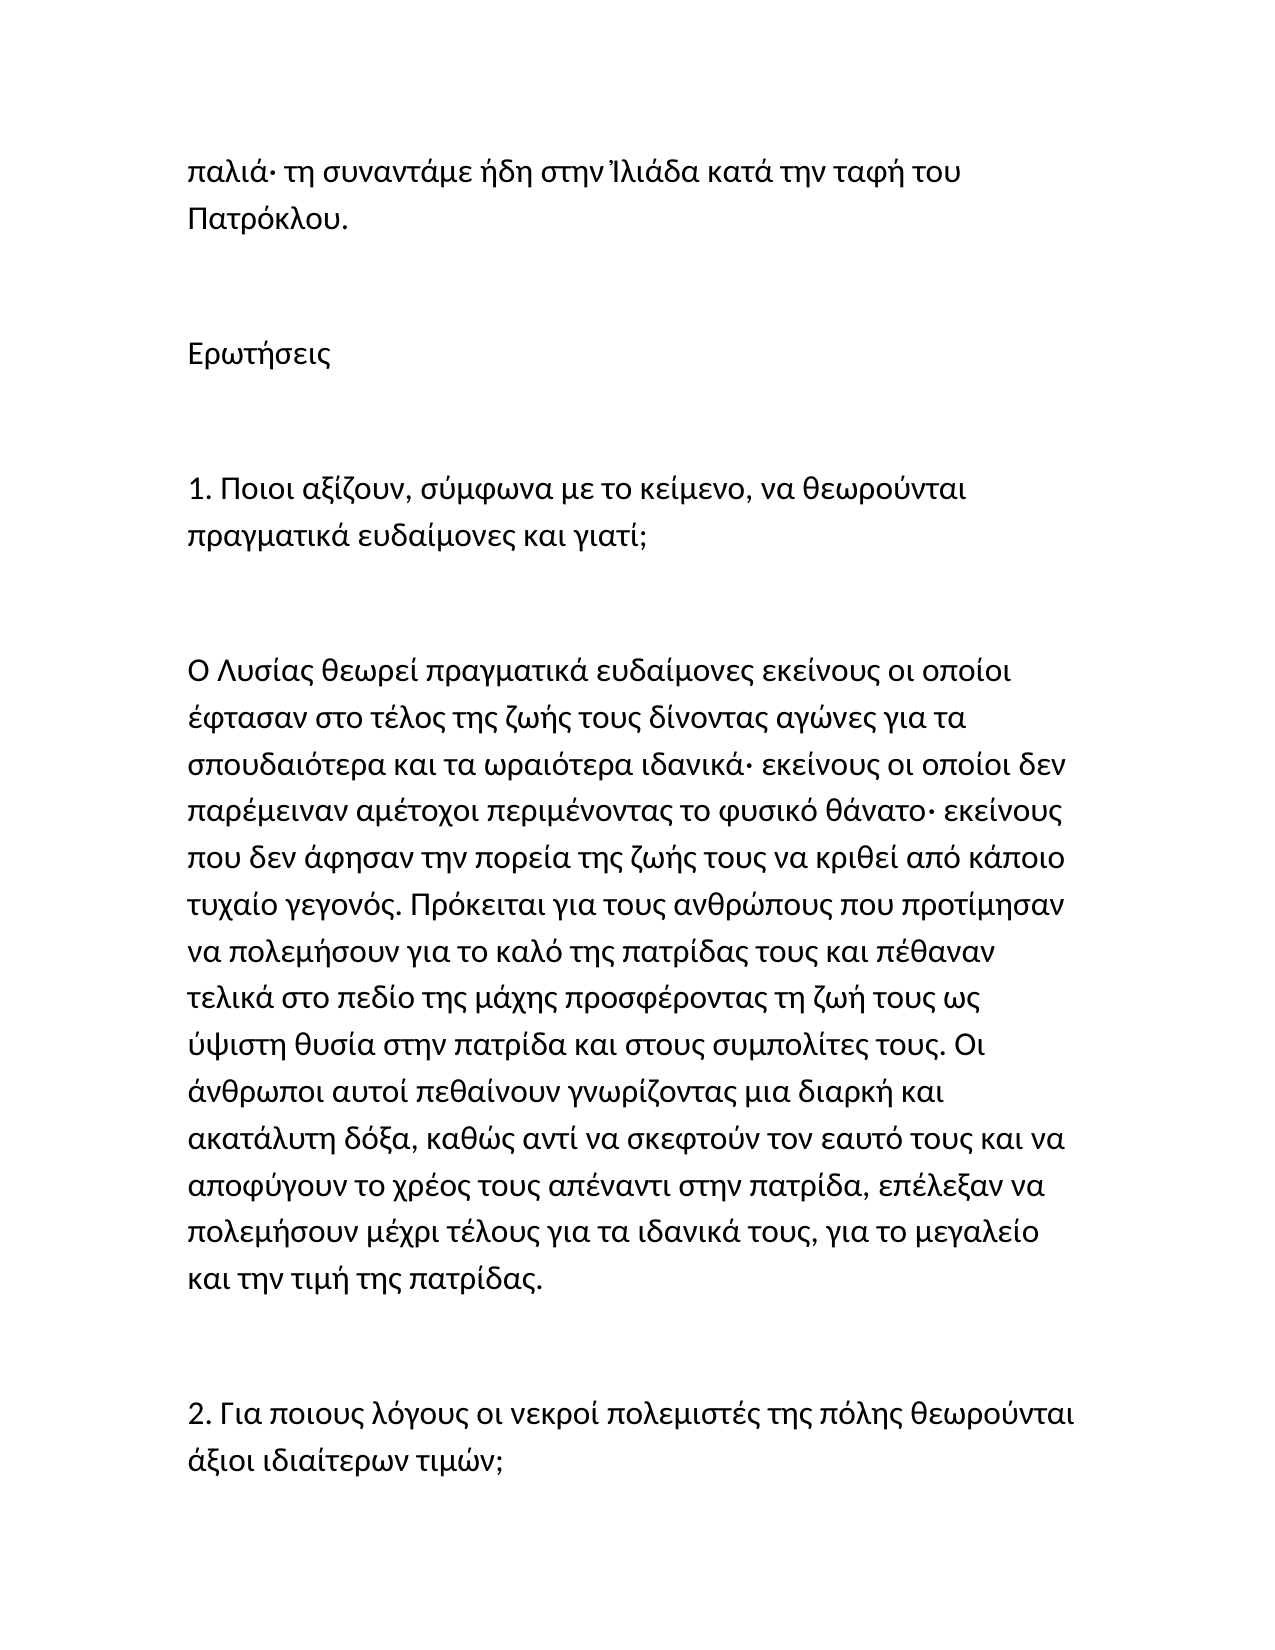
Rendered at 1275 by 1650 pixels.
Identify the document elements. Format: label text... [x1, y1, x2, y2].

text παλιά· τη συναντάμε ήδη στην Ἰλιάδα κατά την ταφή του Πατρόκλου. [187, 150, 1087, 237]
text 1. Ποιοι αξίζουν, σύμφωνα με το κείμενο, να θεωρούνται πραγματικά ευδαίμονες και γιατί; [187, 467, 1087, 555]
text Ερωτήσεις [187, 332, 1087, 373]
text Ο Λυσίας θεωρεί πραγματικά ευδαίμονες εκείνους οι οποίοι έφτασαν στο τέλος της ζωής τους δίνοντας αγώνες για τα σπουδαιότερα και τα ωραιότερα ιδανικά· εκείνους οι οποίοι δεν παρέμειναν αμέτοχοι περιμένοντας το φυσικό θάνατο· εκείνους που δεν άφησαν την πορεία της ζωής τους να κριθεί από κάποιο τυχαίο γεγονός. Πρόκειται για τους ανθρώπους που προτίμησαν να πολεμήσουν για το καλό της πατρίδας τους και πέθαναν τελικά στο πεδίο της μάχης προσφέροντας τη ζωή τους ως ύψιστη θυσία στην πατρίδα και στους συμπολίτες τους. Οι άνθρωποι αυτοί πεθαίνουν γνωρίζοντας μια διαρκή και ακατάλυτη δόξα, καθώς αντί να σκεφτούν τον εαυτό τους και να αποφύγουν το χρέος τους απέναντι στην πατρίδα, επέλεξαν να πολεμήσουν μέχρι τέλους για τα ιδανικά τους, για το μεγαλείο και την τιμή της πατρίδας. [187, 649, 1087, 1298]
text 2. Για ποιους λόγους οι νεκροί πολεμιστές της πόλης θεωρούνται άξιοι ιδιαίτερων τιμών; [187, 1392, 1087, 1480]
